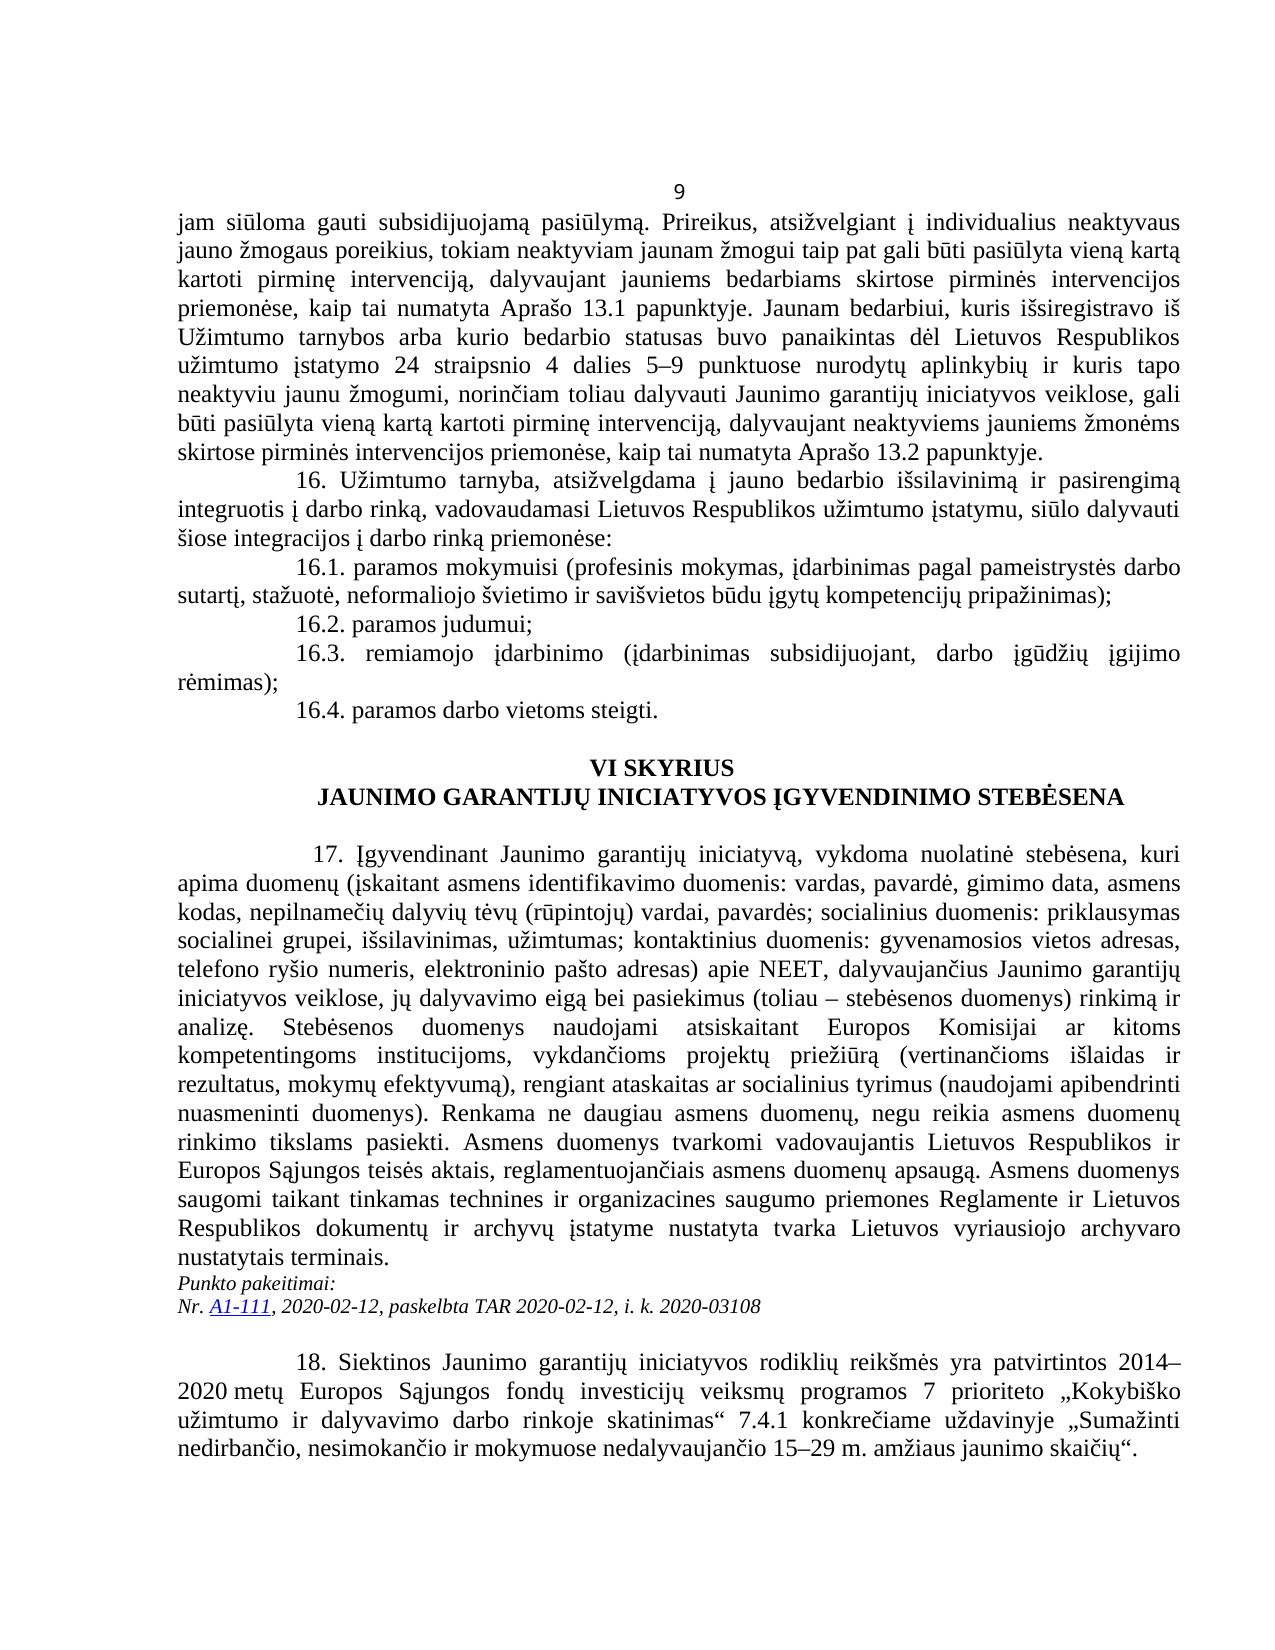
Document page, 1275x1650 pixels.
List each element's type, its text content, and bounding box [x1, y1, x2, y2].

text 16. Užimtumo tarnyba, atsižvelgdama į jauno bedarbio išsilavinimą ir pasirengimą integruotis į darbo rinką, vadovaudamasi Lietuvos Respublikos užimtumo įstatymu, siūlo dalyvauti šiose integracijos į darbo rinką priemonėse: [177, 465, 1181, 552]
text VI SKYRIUS [177, 753, 1147, 782]
text 18. Siektinos Jaunimo garantijų iniciatyvos rodiklių reikšmės yra patvirtintos 2014–2020 metų Europos Sąjungos fondų investicijų veiksmų programos 7 prioriteto „Kokybiško užimtumo ir dalyvavimo darbo rinkoje skatinimas“ 7.4.1 konkrečiame uždavinyje „Sumažinti nedirbančio, nesimokančio ir mokymuose nedalyvaujančio 15–29 m. amžiaus jaunimo skaičių“. [177, 1347, 1181, 1462]
text JAUNIMO GARANTIJŲ INICIATYVOS ĮGYVENDINIMO STEBĖSENA [177, 782, 1147, 810]
text 16.2. paramos judumui; [177, 609, 1181, 638]
text 16.4. paramos darbo vietoms steigti. [177, 695, 1181, 724]
text 17. Įgyvendinant Jaunimo garantijų iniciatyvą, vykdoma nuolatinė stebėsena, kuri apima duomenų (įskaitant asmens identifikavimo duomenis: vardas, pavardė, gimimo data, asmens kodas, nepilnamečių dalyvių tėvų (rūpintojų) vardai, pavardės; socialinius duomenis: priklausymas socialinei grupei, išsilavinimas, užimtumas; kontaktinius duomenis: gyvenamosios vietos adresas, telefono ryšio numeris, elektroninio pašto adresas) apie NEET, dalyvaujančius Jaunimo garantijų iniciatyvos veiklose, jų dalyvavimo eigą bei pasiekimus (toliau – stebėsenos duomenys) rinkimą ir analizę. Stebėsenos duomenys naudojami atsiskaitant Europos Komisijai ar kitoms kompetentingoms institucijoms, vykdančioms projektų priežiūrą (vertinančioms išlaidas ir rezultatus, mokymų efektyvumą), rengiant ataskaitas ar socialinius tyrimus (naudojami apibendrinti nuasmeninti duomenys). Renkama ne daugiau asmens duomenų, negu reikia asmens duomenų rinkimo tikslams pasiekti. Asmens duomenys tvarkomi vadovaujantis Lietuvos Respublikos ir Europos Sąjungos teisės aktais, reglamentuojančiais asmens duomenų apsaugą. Asmens duomenys saugomi taikant tinkamas technines ir organizacines saugumo priemones Reglamente ir Lietuvos Respublikos dokumentų ir archyvų įstatyme nustatyta tvarka Lietuvos vyriausiojo archyvaro nustatytais terminais. [177, 839, 1181, 1270]
text Nr. A1-111, 2020-02-12, paskelbta TAR 2020-02-12, i. k. 2020-03108 [177, 1294, 1181, 1318]
text Punkto pakeitimai: [177, 1270, 1181, 1294]
text 16.1. paramos mokymuisi (profesinis mokymas, įdarbinimas pagal pameistrystės darbo sutartį, stažuotė, neformaliojo švietimo ir savišvietos būdu įgytų kompetencijų pripažinimas); [177, 552, 1181, 609]
text 16.3. remiamojo įdarbinimo (įdarbinimas subsidijuojant, darbo įgūdžių įgijimo rėmimas); [177, 638, 1181, 695]
text jam siūloma gauti subsidijuojamą pasiūlymą. Prireikus, atsižvelgiant į individualius neaktyvaus jauno žmogaus poreikius, tokiam neaktyviam jaunam žmogui taip pat gali būti pasiūlyta vieną kartą kartoti pirminę intervenciją, dalyvaujant jauniems bedarbiams skirtose pirminės intervencijos priemonėse, kaip tai numatyta Aprašo 13.1 papunktyje. Jaunam bedarbiui, kuris išsiregistravo iš Užimtumo tarnybos arba kurio bedarbio statusas buvo panaikintas dėl Lietuvos Respublikos užimtumo įstatymo 24 straipsnio 4 dalies 5–9 punktuose nurodytų aplinkybių ir kuris tapo neaktyviu jaunu žmogumi, norinčiam toliau dalyvauti Jaunimo garantijų iniciatyvos veiklose, gali būti pasiūlyta vieną kartą kartoti pirminę intervenciją, dalyvaujant neaktyviems jauniems žmonėms skirtose pirminės intervencijos priemonėse, kaip tai numatyta Aprašo 13.2 papunktyje. [177, 207, 1181, 465]
